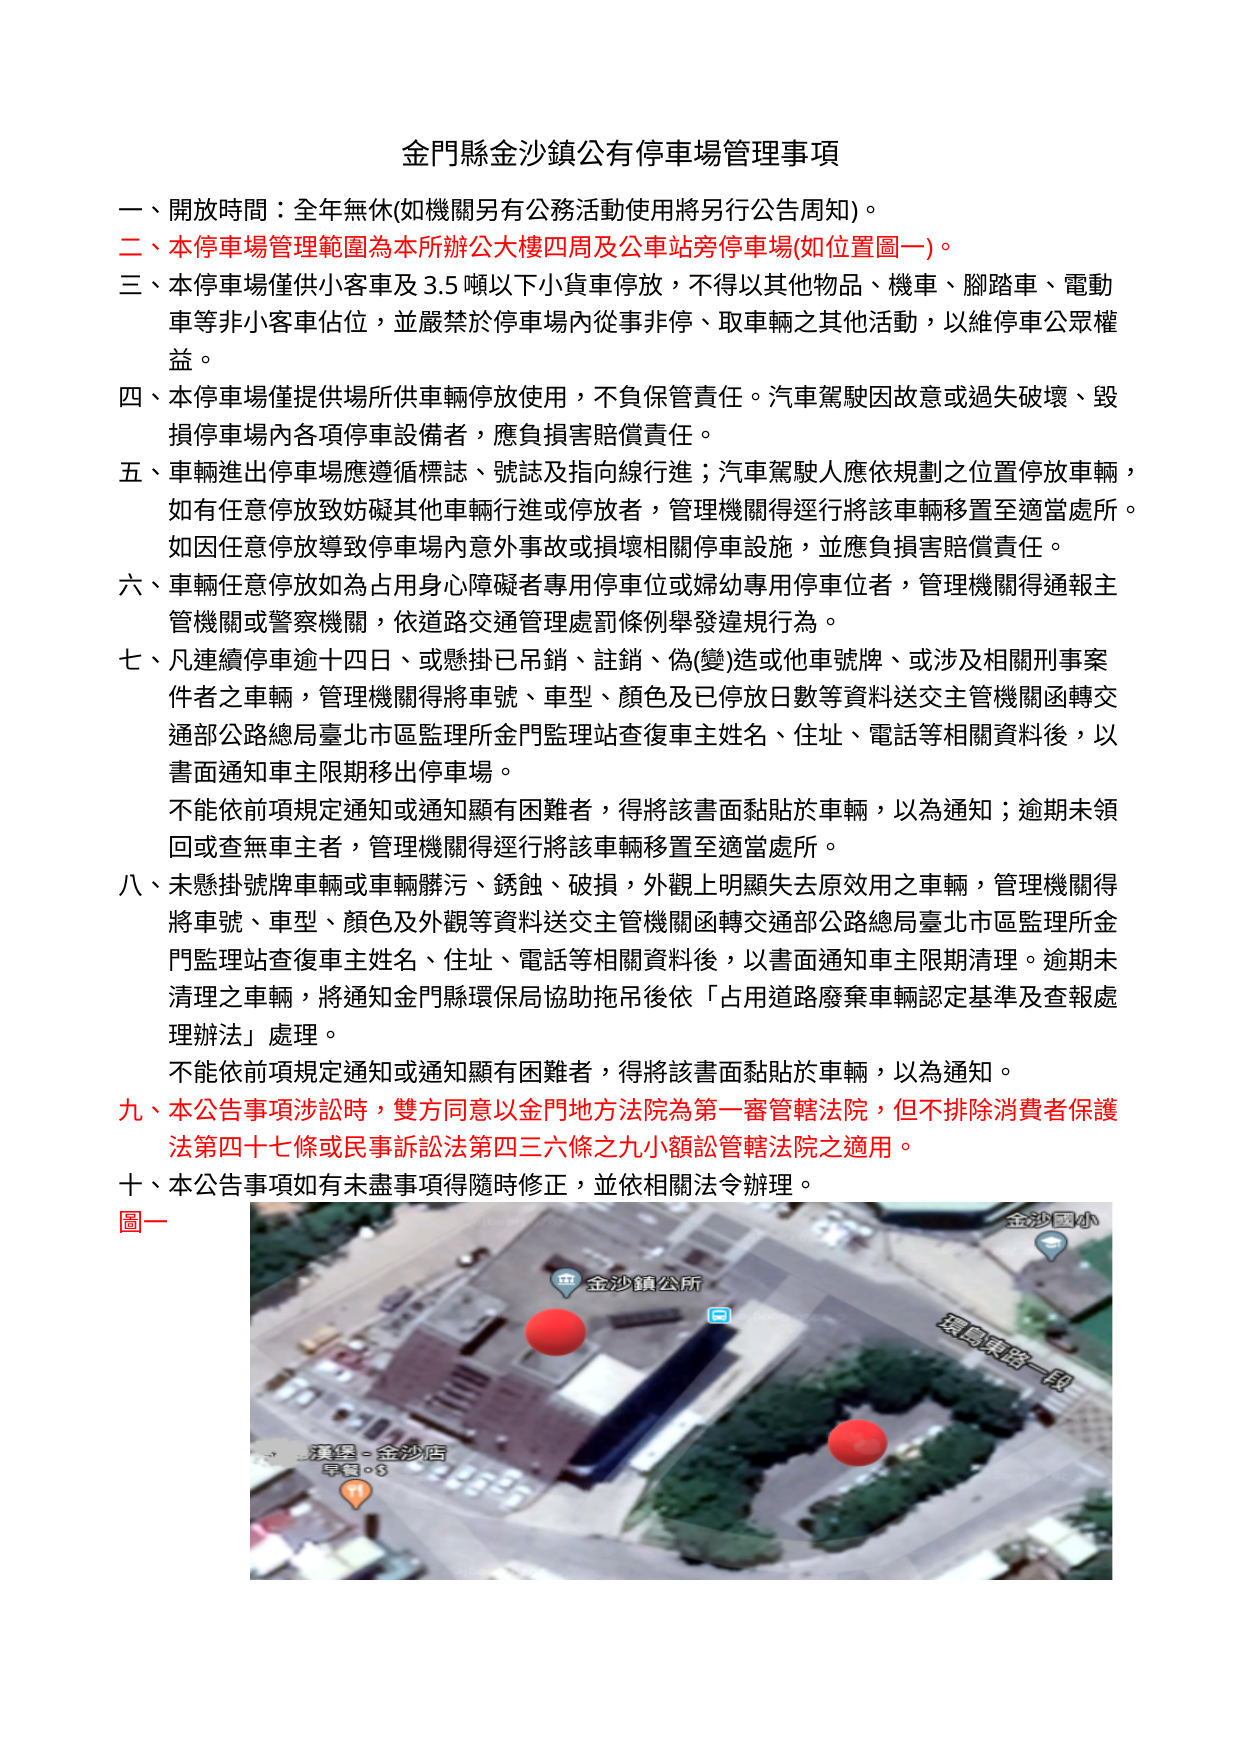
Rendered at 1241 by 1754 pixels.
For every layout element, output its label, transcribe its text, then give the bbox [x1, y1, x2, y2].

text 八、未懸掛號牌車輛或車輛髒污、銹蝕、破損，外觀上明顯失去原效用之車輛，管理機關得將車號、車型、顏色及外觀等資料送交主管機關函轉交通部公路總局臺北市區監理所金門監理站查復車主姓名、住址、電話等相關資料後，以書面通知車主限期清理。逾期未清理之車輛，將通知金門縣環保局協助拖吊後依「占用道路廢棄車輛認定基準及查報處理辦法」處理。 [118, 858, 1122, 1046]
text 七、凡連續停車逾十四日、或懸掛已吊銷、註銷、偽(變)造或他車號牌、或涉及相關刑事案件者之車輛，管理機關得將車號、車型、顏色及已停放日數等資料送交主管機關函轉交通部公路總局臺北市區監理所金門監理站查復車主姓名、住址、電話等相關資料後，以書面通知車主限期移出停車場。 [118, 633, 1122, 783]
text 二、本停車場管理範圍為本所辦公大樓四周及公車站旁停車場(如位置圖一)。 [118, 221, 1122, 258]
text 三、本停車場僅供小客車及3.5噸以下小貨車停放，不得以其他物品、機車、腳踏車、電動車等非小客車佔位，並嚴禁於停車場內從事非停、取車輛之其他活動，以維停車公眾權益。 [118, 258, 1122, 371]
text 四、本停車場僅提供場所供車輛停放使用，不負保管責任。汽車駕駛因故意或過失破壞、毀損停車場內各項停車設備者，應負損害賠償責任。 [118, 371, 1122, 446]
text 六、車輛任意停放如為占用身心障礙者專用停車位或婦幼專用停車位者，管理機關得通報主管機關或警察機關，依道路交通管理處罰條例舉發違規行為。 [118, 558, 1122, 633]
text 九、本公告事項涉訟時，雙方同意以金門地方法院為第一審管轄法院，但不排除消費者保護法第四十七條或民事訴訟法第四三六條之九小額訟管轄法院之適用。 [118, 1083, 1122, 1158]
text 不能依前項規定通知或通知顯有困難者，得將該書面黏貼於車輛，以為通知；逾期未領回或查無車主者，管理機關得逕行將該車輛移置至適當處所。 [168, 783, 1122, 858]
text 一、開放時間：全年無休(如機關另有公務活動使用將另行公告周知)。 [118, 183, 1122, 221]
text 十、本公告事項如有未盡事項得隨時修正，並依相關法令辦理。 圖一 [118, 1158, 1122, 1233]
text 不能依前項規定通知或通知顯有困難者，得將該書面黏貼於車輛，以為通知。 [118, 1046, 1122, 1083]
text 五、車輛進出停車場應遵循標誌、號誌及指向線行進；汽車駕駛人應依規劃之位置停放車輛，如有任意停放致妨礙其他車輛行進或停放者，管理機關得逕行將該車輛移置至適當處所。如因任意停放導致停車場內意外事故或損壞相關停車設施，並應負損害賠償責任。 [118, 446, 1122, 558]
text 金門縣金沙鎮公有停車場管理事項 [118, 108, 1122, 183]
picture [250, 1202, 1113, 1580]
